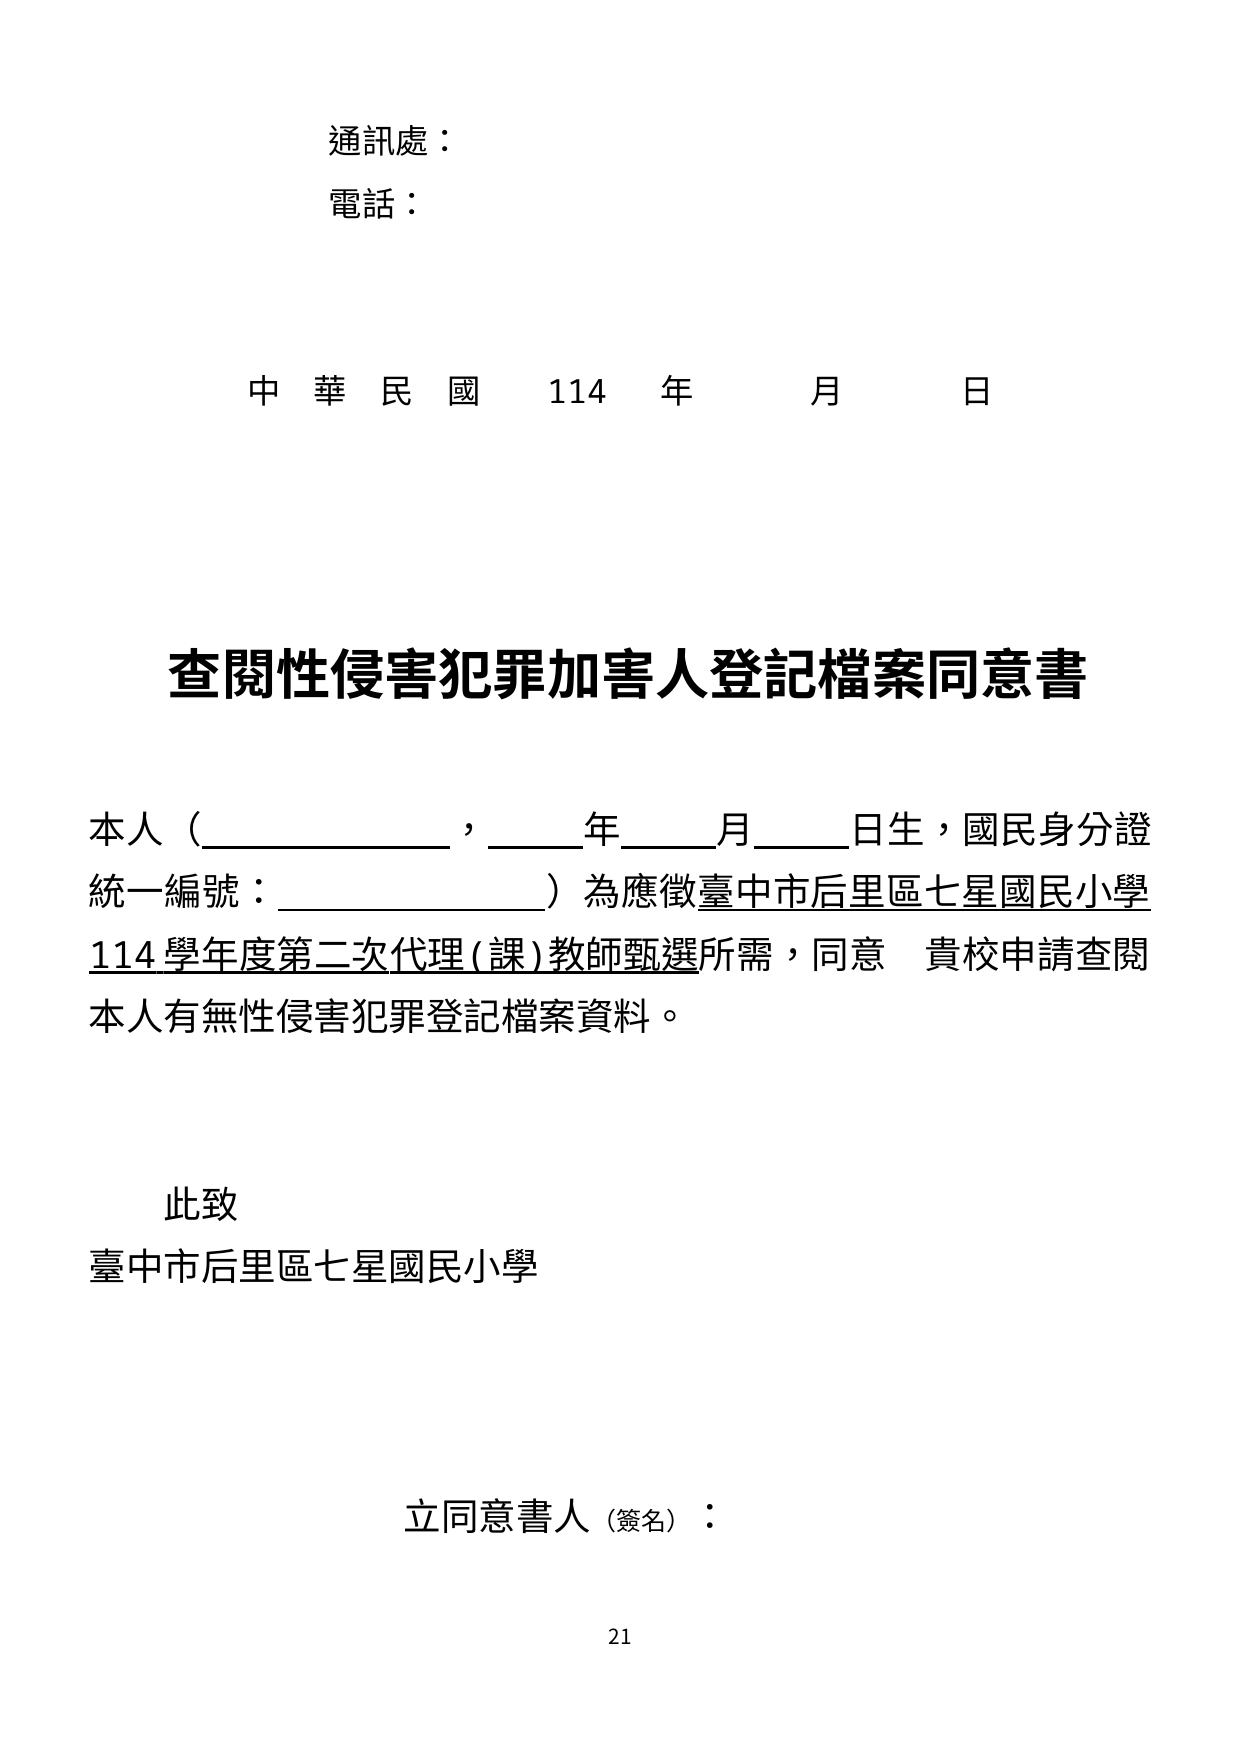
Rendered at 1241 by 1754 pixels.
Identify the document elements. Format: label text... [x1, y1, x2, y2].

text 通訊處： [89, 98, 1152, 160]
text 臺中市后里區七星國民小學 [89, 1223, 1152, 1285]
text 中 華 民 國 114 年 月 日 [89, 348, 1152, 410]
text 立同意書人（簽名）： [89, 1473, 1152, 1535]
text 此致 [89, 1160, 1152, 1223]
text 本人（ ， 年 月 日生，國民身分證統一編號： ）為應徵臺中市后里區七星國民小學114學年度第二次代理(課)教師甄選所需，同意 貴校申請查閱本人有無性侵害犯罪登記檔案資料。 [89, 785, 1152, 1035]
text 電話： [89, 160, 1152, 223]
text 查閱性侵害犯罪加害人登記檔案同意書 [89, 598, 1168, 723]
